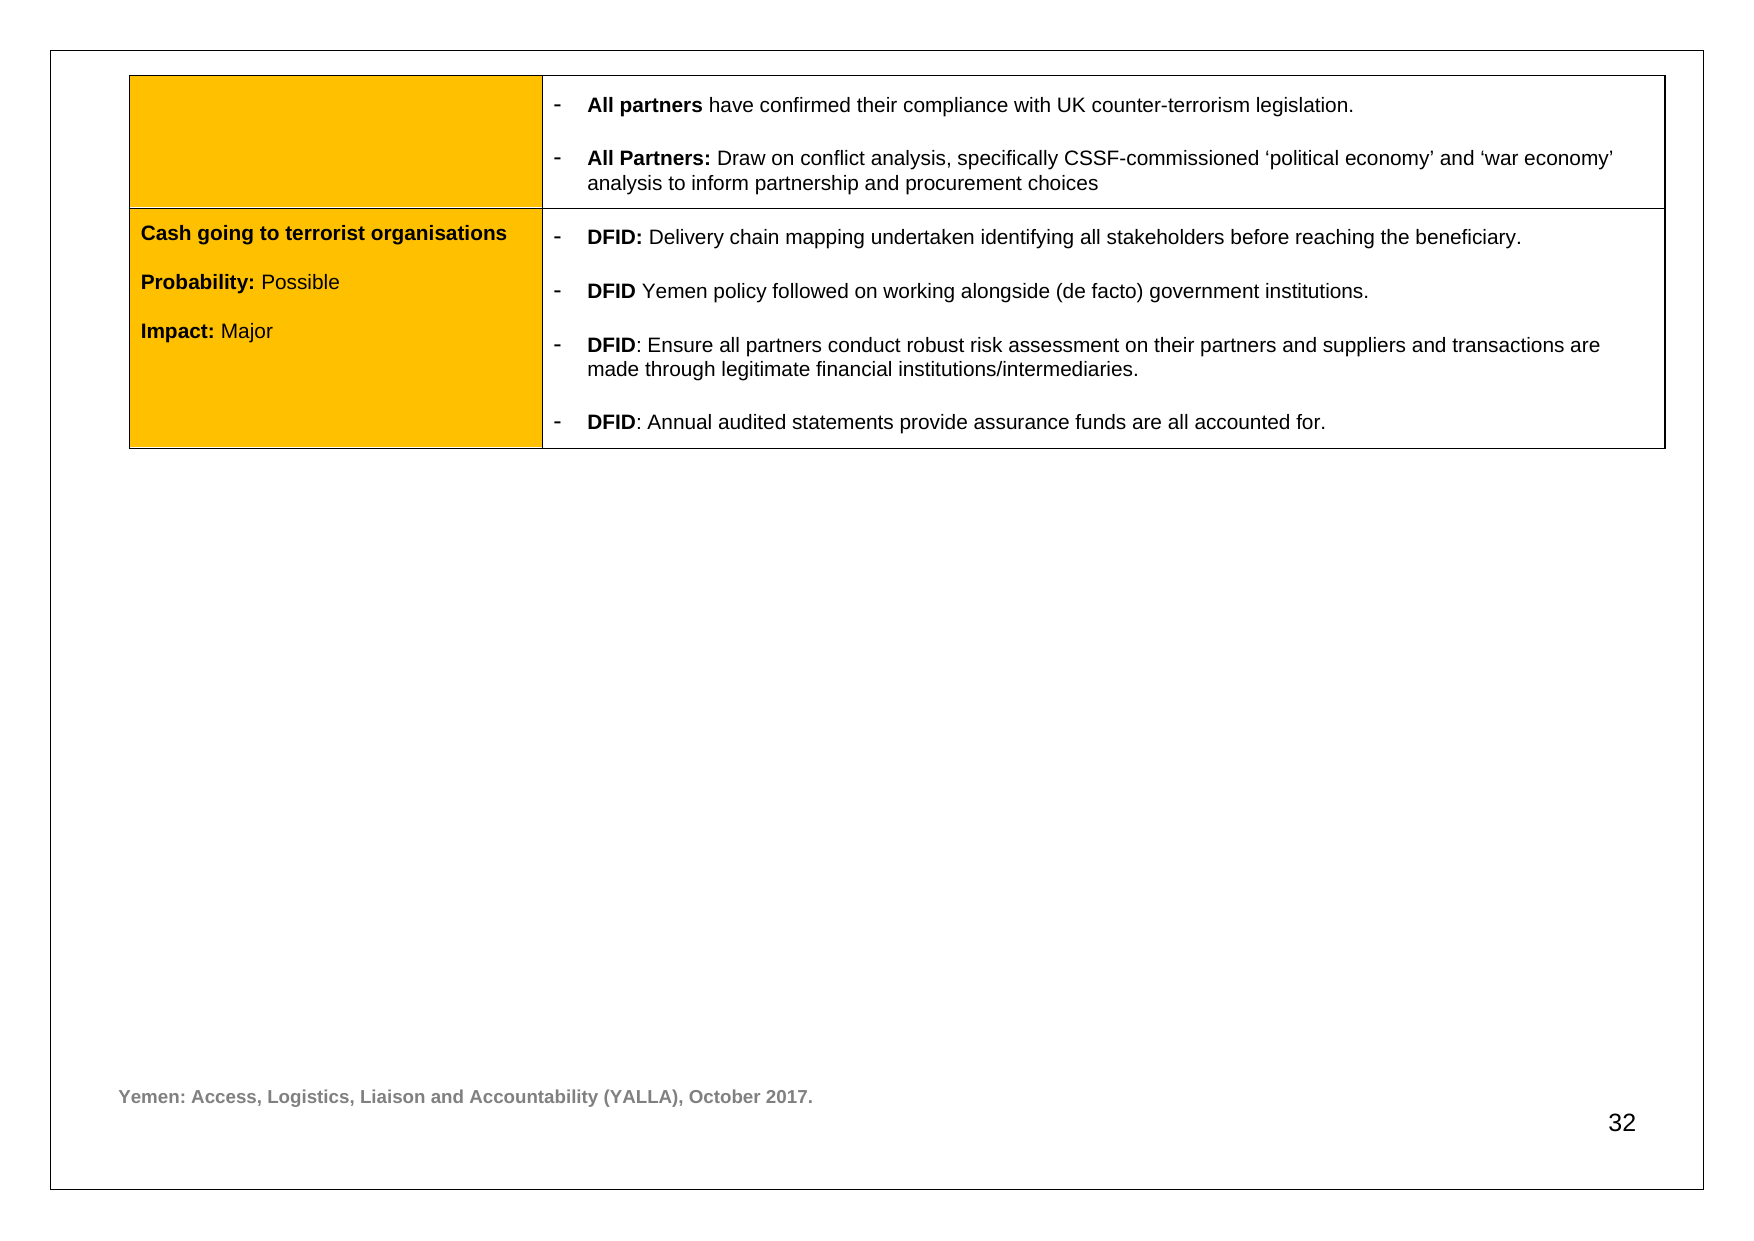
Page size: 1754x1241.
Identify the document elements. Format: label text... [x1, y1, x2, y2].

table_cell DFID: Delivery chain mapping undertaken identifying all stakeholders before reaching the beneficiary. DFID Yemen policy followed on working alongside (de facto) government institutions. DFID: Ensure all partners conduct robust risk assessment on their partners and suppliers and transactions are made through legitimate financial institutions/intermediaries. DFID: Annual audited statements provide assurance funds are all accounted for. [543, 209, 1664, 447]
table_cell Cash going to terrorist organisations Probability: Possible Impact: Major [130, 209, 542, 447]
table_cell [130, 76, 542, 207]
table_cell All partners have confirmed their compliance with UK counter-terrorism legislation. All Partners: Draw on conflict analysis, specifically CSSF-commissioned ‘political economy’ and ‘war economy’ analysis to inform partnership and procurement choices [543, 76, 1664, 207]
